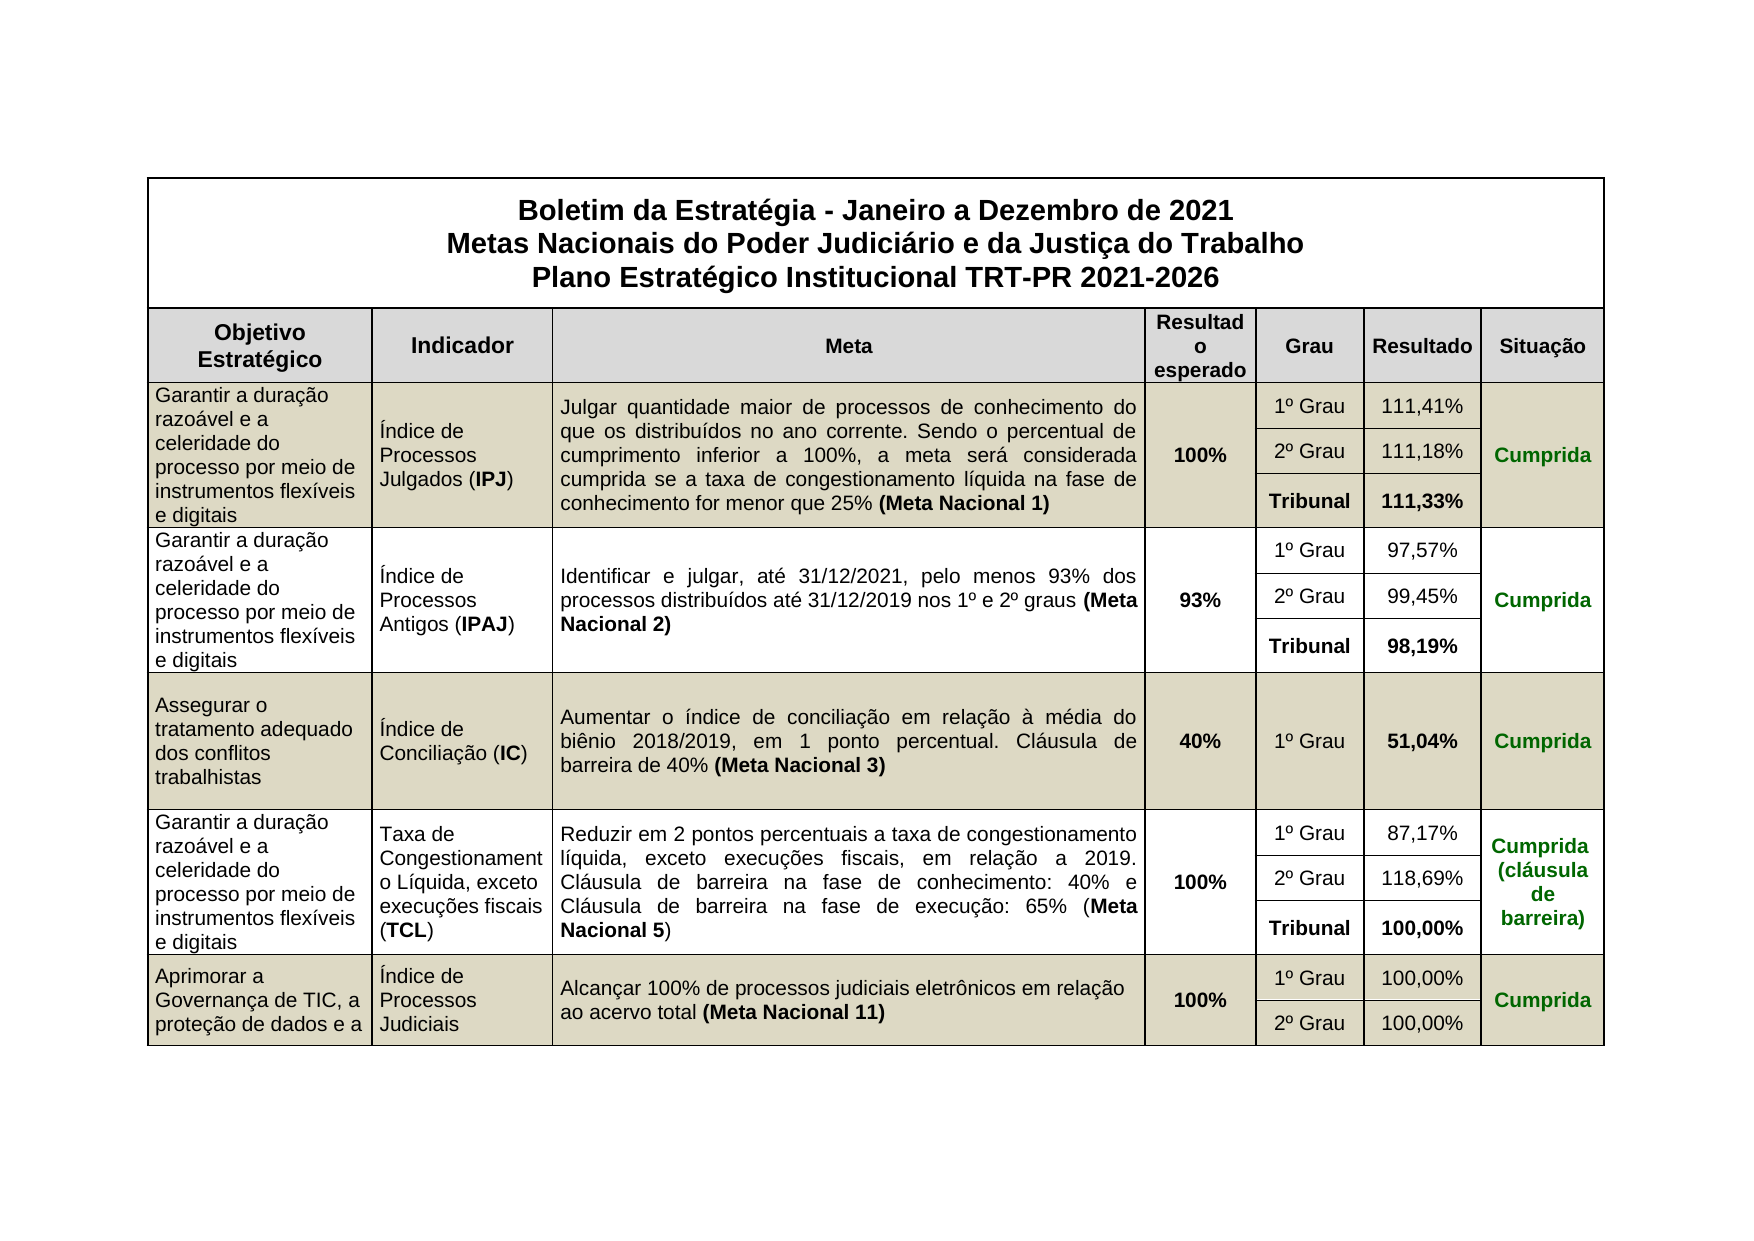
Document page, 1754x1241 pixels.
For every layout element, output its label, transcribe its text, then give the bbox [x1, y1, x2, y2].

table_cell Grau [1257, 309, 1363, 382]
table_cell Garantir a duração razoável e a celeridade do processo por meio de instrumentos flexíveis e digitais [149, 383, 371, 527]
table_cell Resultado [1365, 309, 1480, 382]
table_cell Identificar e julgar, até 31/12/2021, pelo menos 93% dos processos distribuídos até 31/12/2019 nos 1º e 2º graus (Meta Nacional 2) [553, 528, 1144, 672]
table_cell 100,00% [1365, 955, 1480, 999]
table_cell Cumprida [1482, 383, 1603, 527]
table_cell Tribunal [1257, 619, 1363, 672]
table_cell Garantir a duração razoável e a celeridade do processo por meio de instrumentos flexíveis e digitais [149, 810, 371, 954]
table_header Boletim da Estratégia - Janeiro a Dezembro de 2021 Metas Nacionais do Poder Judiciário e da Justiça do Trabalho Plano Estratégico Institucional TRT-PR 2021-2026 [149, 179, 1603, 307]
table_cell 2º Grau [1257, 1001, 1363, 1045]
table_cell Índice de Processos Antigos (IPAJ) [373, 528, 552, 672]
table_cell 1º Grau [1257, 810, 1363, 855]
table_cell 100,00% [1365, 901, 1480, 954]
table_cell Reduzir em 2 pontos percentuais a taxa de congestionamento líquida, exceto execuções fiscais, em relação a 2019. Cláusula de barreira na fase de conhecimento: 40% e Cláusula de barreira na fase de execução: 65% (Meta Nacional 5) [553, 810, 1144, 954]
table_cell Índice de Processos Julgados (IPJ) [373, 383, 552, 527]
table_cell Julgar quantidade maior de processos de conhecimento do que os distribuídos no ano corrente. Sendo o percentual de cumprimento inferior a 100%, a meta será considerada cumprida se a taxa de congestionamento líquida na fase de conhecimento for menor que 25% (Meta Nacional 1) [553, 383, 1144, 527]
table_cell 111,41% [1365, 383, 1480, 428]
table_cell 100% [1146, 810, 1255, 954]
table_cell Cumprida (cláusula de barreira) [1482, 810, 1603, 954]
table_cell 111,33% [1365, 474, 1480, 527]
table_cell 2º Grau [1257, 429, 1363, 473]
table_cell 1º Grau [1257, 383, 1363, 428]
table_cell Cumprida [1482, 528, 1603, 672]
table_cell Aumentar o índice de conciliação em relação à média do biênio 2018/2019, em 1 ponto percentual. Cláusula de barreira de 40% (Meta Nacional 3) [553, 673, 1144, 809]
table_cell 2º Grau [1257, 856, 1363, 900]
table_cell 111,18% [1365, 429, 1480, 473]
table_cell 93% [1146, 528, 1255, 672]
table_cell Cumprida [1482, 955, 1603, 1045]
table_cell Meta [553, 309, 1144, 382]
table_cell Resultado esperado [1146, 309, 1255, 382]
table_cell Índice de Conciliação (IC) [373, 673, 552, 809]
table_cell Indicador [373, 309, 552, 382]
table_cell Garantir a duração razoável e a celeridade do processo por meio de instrumentos flexíveis e digitais [149, 528, 371, 672]
table_cell 1º Grau [1257, 955, 1363, 999]
table_cell Tribunal [1257, 474, 1363, 527]
table_cell Assegurar o tratamento adequado dos conflitos trabalhistas [149, 673, 371, 809]
table_cell 97,57% [1365, 528, 1480, 572]
table_cell 118,69% [1365, 856, 1480, 900]
table_cell 98,19% [1365, 619, 1480, 672]
table_cell Aprimorar a Governança de TIC, a proteção de dados e a [149, 955, 371, 1045]
table_cell Objetivo Estratégico [149, 309, 371, 382]
table_cell Tribunal [1257, 901, 1363, 954]
table_cell 1º Grau [1257, 528, 1363, 572]
table_cell 87,17% [1365, 810, 1480, 855]
table_cell 100,00% [1365, 1001, 1480, 1045]
table_cell 1º Grau [1257, 673, 1363, 809]
table_cell 40% [1146, 673, 1255, 809]
table_cell 100% [1146, 955, 1255, 1045]
table_cell Índice de Processos Judiciais Eletrônicos (IPJE) [373, 955, 552, 1045]
table_cell 51,04% [1365, 673, 1480, 809]
table_cell Cumprida [1482, 673, 1603, 809]
table_cell 99,45% [1365, 574, 1480, 618]
table_cell Taxa de Congestionamento Líquida, exceto execuções fiscais (TCL) [373, 810, 552, 954]
table_cell 2º Grau [1257, 574, 1363, 618]
table_cell Situação [1482, 309, 1603, 382]
table_cell 100% [1146, 383, 1255, 527]
table_cell Alcançar 100% de processos judiciais eletrônicos em relação ao acervo total (Meta Nacional 11) [553, 955, 1144, 1045]
